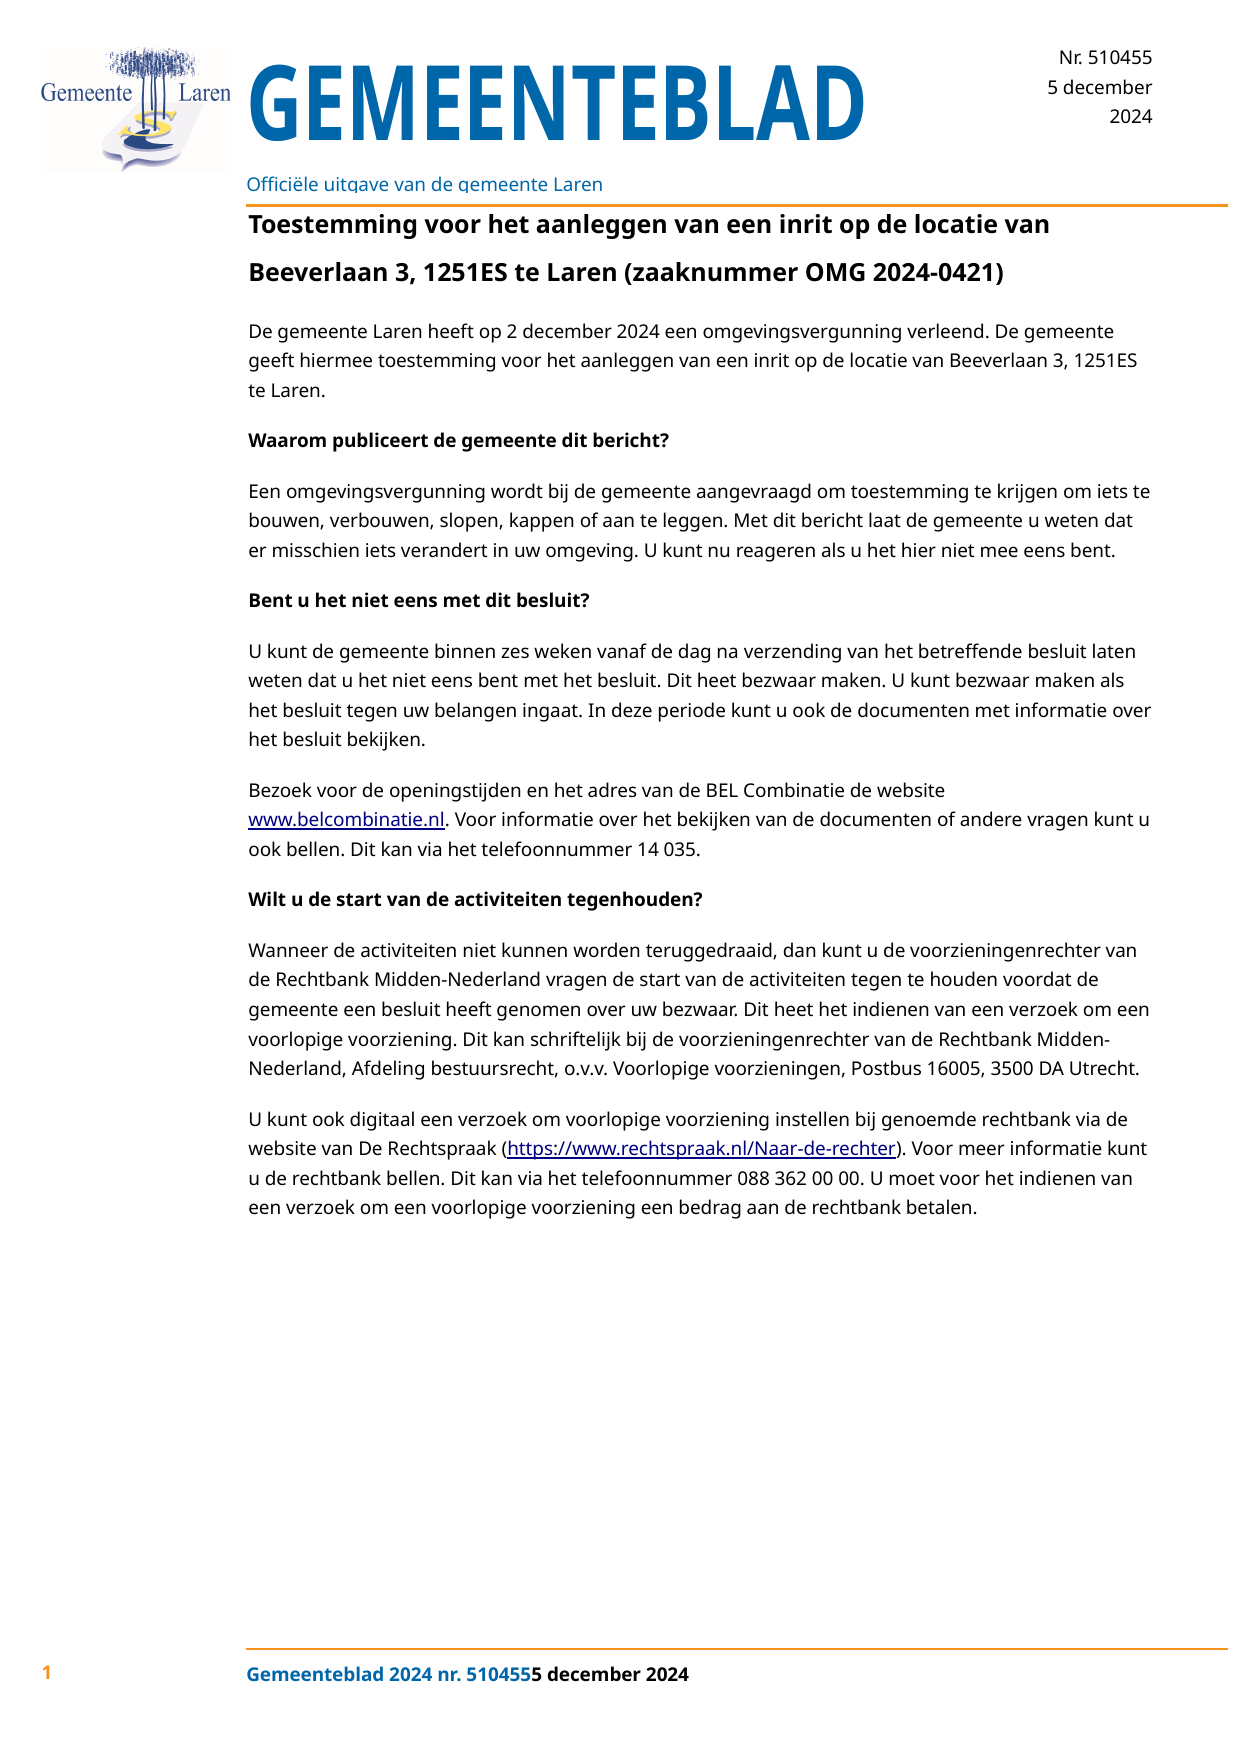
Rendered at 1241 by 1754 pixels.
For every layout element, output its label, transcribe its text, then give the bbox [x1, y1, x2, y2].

text U kunt de gemeente binnen zes weken vanaf de dag na verzending van het betreffende besluit laten weten dat u het niet eens bent met het besluit. Dit heet bezwaar maken. U kunt bezwaar maken als het besluit tegen uw belangen ingaat. In deze periode kunt u ook de documenten met informatie over het besluit bekijken. [248, 638, 1152, 752]
text Wilt u de start van de activiteiten tegenhouden? [248, 887, 1152, 912]
text Bent u het niet eens met dit besluit? [248, 587, 1152, 613]
text Bezoek voor de openingstijden en het adres van de BEL Combinatie de website www.belcombinatie.nl. Voor informatie over het bekijken van de documenten of andere vragen kunt u ook bellen. Dit kan via het telefoonnummer 14 035. [248, 777, 1152, 862]
text De gemeente Laren heeft op 2 december 2024 een omgevingsvergunning verleend. De gemeente geeft hiermee toestemming voor het aanleggen van een inrit op de locatie van Beeverlaan 3, 1251ES te Laren. [248, 318, 1152, 403]
text Een omgevingsvergunning wordt bij de gemeente aangevraagd om toestemming te krijgen om iets te bouwen, verbouwen, slopen, kappen of aan te leggen. Met dit bericht laat de gemeente u weten dat er misschien iets verandert in uw omgeving. U kunt nu reageren als u het hier niet mee eens bent. [248, 478, 1152, 563]
text Waarom publiceert de gemeente dit bericht? [248, 427, 1152, 453]
text Toestemming voor het aanleggen van een inrit op de locatie van Beeverlaan 3, 1251ES te Laren (zaaknummer OMG 2024-0421) [248, 207, 1152, 288]
picture [41, 47, 231, 172]
text U kunt ook digitaal een verzoek om voorlopige voorziening instellen bij genoemde rechtbank via de website van De Rechtspraak (https://www.rechtspraak.nl/Naar-de-rechter). Voor meer informatie kunt u de rechtbank bellen. Dit kan via het telefoonnummer 088 362 00 00. U moet voor het indienen van een verzoek om een voorlopige voorziening een bedrag aan de rechtbank betalen. [248, 1106, 1152, 1220]
text Wanneer de activiteiten niet kunnen worden teruggedraaid, dan kunt u de voorzieningenrechter van de Rechtbank Midden-Nederland vragen de start van de activiteiten tegen te houden voordat de gemeente een besluit heeft genomen over uw bezwaar. Dit heet het indienen van een verzoek om een voorlopige voorziening. Dit kan schriftelijk bij de voorzieningenrechter van de Rechtbank Midden-Nederland, Afdeling bestuursrecht, o.v.v. Voorlopige voorzieningen, Postbus 16005, 3500 DA Utrecht. [248, 937, 1152, 1081]
